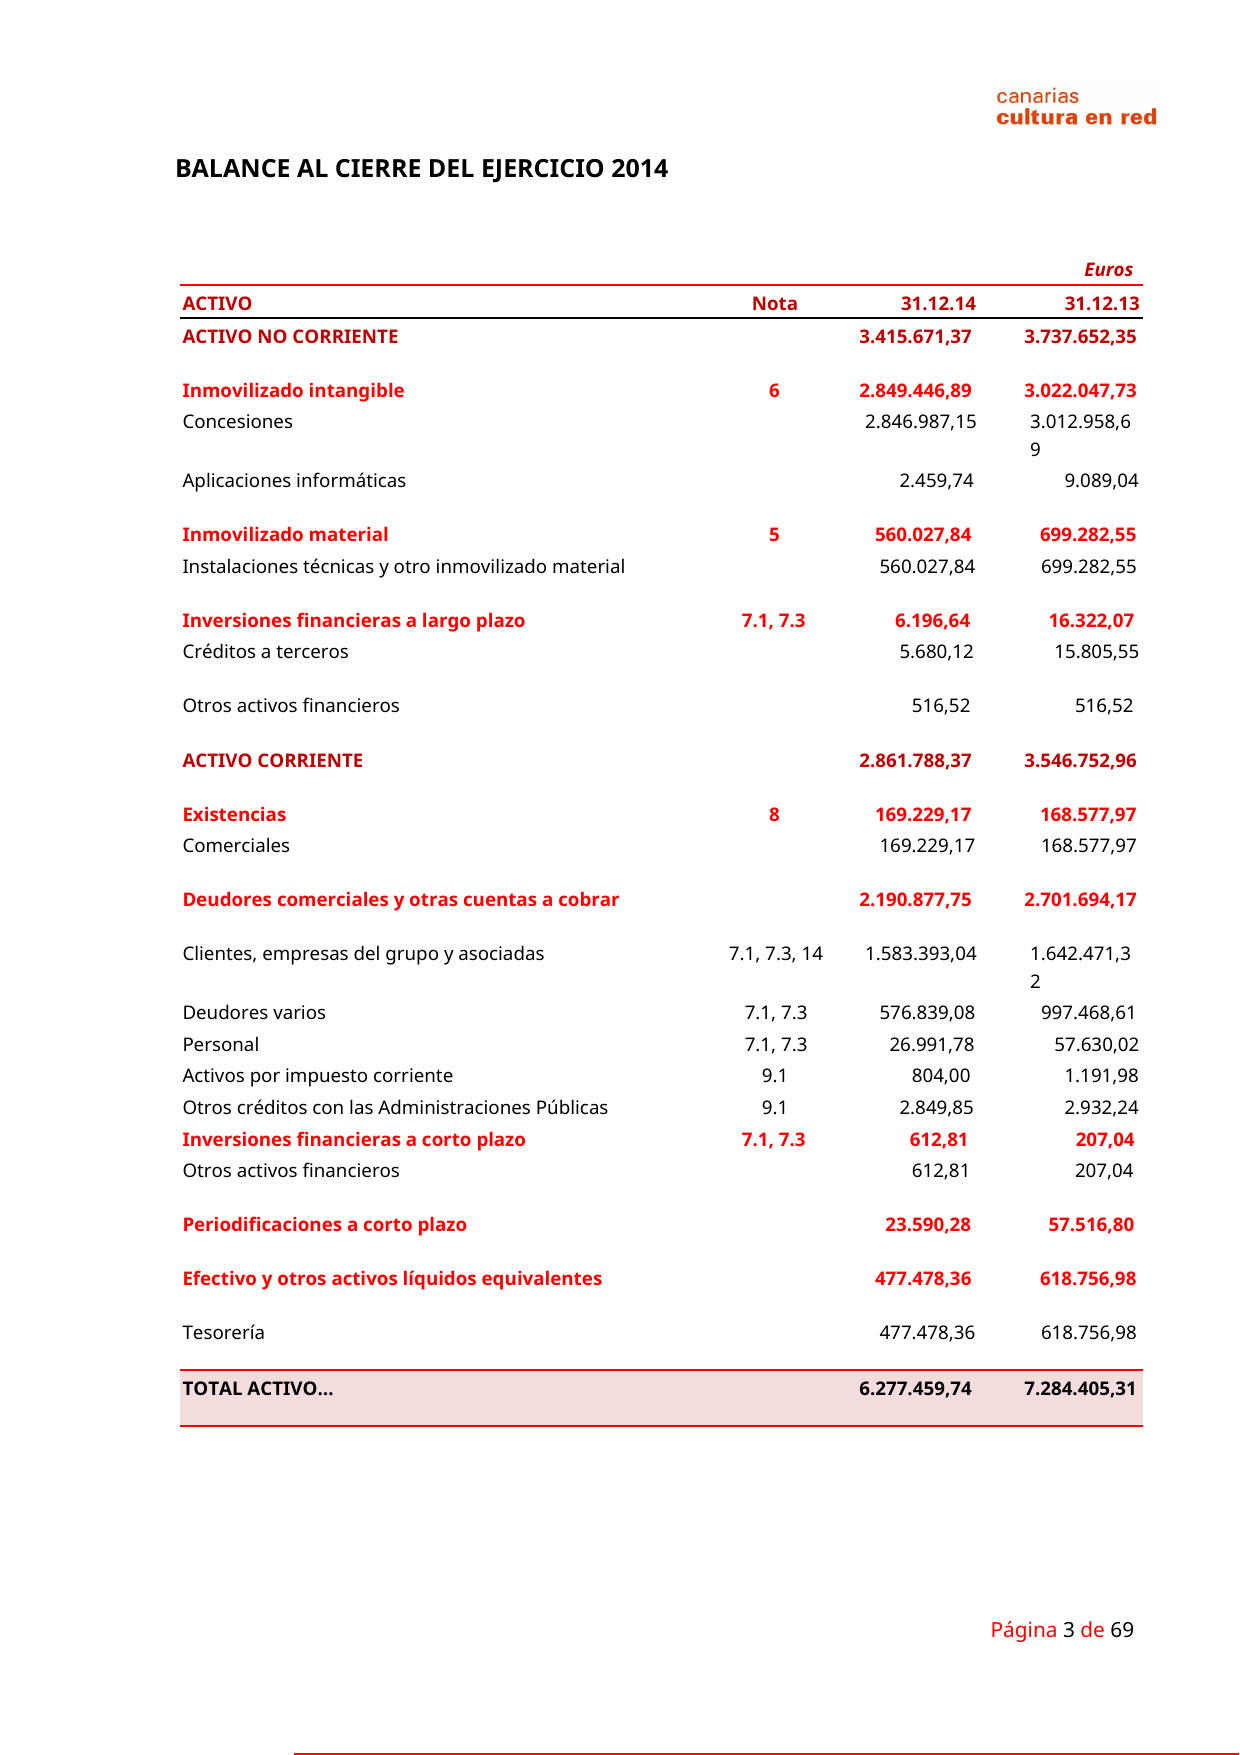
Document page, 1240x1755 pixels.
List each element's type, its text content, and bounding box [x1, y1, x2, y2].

table_cell 9.1 [729, 1090, 859, 1121]
table_cell 6.196,64 [859, 603, 1024, 634]
table_cell 7.284.405,31 [1024, 1371, 1143, 1425]
table_cell Existencias [180, 797, 729, 828]
table_cell Deudores comerciales y otras cuentas a cobrar [180, 882, 729, 936]
table_header ACTIVO [180, 286, 729, 317]
table_cell Periodificaciones a corto plazo [180, 1207, 729, 1261]
table_cell Aplicaciones informáticas [180, 463, 729, 517]
table_cell 699.282,55 [1024, 549, 1143, 603]
table_cell [729, 1261, 859, 1315]
table_cell 207,04 [1024, 1121, 1143, 1153]
table_header Nota [729, 286, 859, 317]
table_cell 57.516,80 [1024, 1207, 1143, 1261]
table_cell 169.229,17 [859, 797, 1024, 828]
table_cell 6 [729, 373, 859, 404]
table_cell [729, 1153, 859, 1207]
table_cell Créditos a terceros [180, 634, 729, 688]
table_cell 207,04 [1024, 1153, 1143, 1207]
table_cell Concesiones [180, 404, 729, 463]
table_cell 5 [729, 517, 859, 549]
table_cell Inversiones financieras a corto plazo [180, 1121, 729, 1153]
table_cell 2.190.877,75 [859, 882, 1024, 936]
table_cell Otros activos financieros [180, 689, 729, 742]
table_cell 804,00 [859, 1058, 1024, 1090]
table_cell [729, 743, 859, 797]
table_cell 1.642.471,32 [1024, 936, 1143, 995]
table_cell 57.630,02 [1024, 1027, 1143, 1058]
table_cell Instalaciones técnicas y otro inmovilizado material [180, 549, 729, 603]
table_cell 9.089,04 [1024, 463, 1143, 517]
table_cell 2.849.446,89 [859, 373, 1024, 404]
table_cell 618.756,98 [1024, 1315, 1143, 1369]
table_cell Personal [180, 1027, 729, 1058]
table_cell 16.322,07 [1024, 603, 1143, 634]
table_cell 168.577,97 [1024, 797, 1143, 828]
table_cell 9.1 [729, 1058, 859, 1090]
table_cell 7.1, 7.3 [729, 1121, 859, 1153]
table_cell Otros créditos con las Administraciones Públicas [180, 1090, 729, 1121]
table_cell [729, 549, 859, 603]
table_cell [729, 404, 859, 463]
table_cell [729, 1207, 859, 1261]
table_cell 560.027,84 [859, 549, 1024, 603]
table_cell 7.1, 7.3 [729, 995, 859, 1027]
table_cell 168.577,97 [1024, 828, 1143, 882]
text Euros [175, 257, 1135, 282]
table_cell 26.991,78 [859, 1027, 1024, 1058]
table_cell TOTAL ACTIVO… [180, 1371, 729, 1425]
table_cell 2.701.694,17 [1024, 882, 1143, 936]
table_cell 2.861.788,37 [859, 743, 1024, 797]
table_cell 612,81 [859, 1121, 1024, 1153]
table_cell ACTIVO NO CORRIENTE [180, 319, 729, 373]
table_cell 3.737.652,35 [1024, 319, 1143, 373]
table_cell 612,81 [859, 1153, 1024, 1207]
table_cell 516,52 [859, 689, 1024, 742]
table_cell [729, 882, 859, 936]
table_cell Efectivo y otros activos líquidos equivalentes [180, 1261, 729, 1315]
table_cell Comerciales [180, 828, 729, 882]
table_cell [729, 634, 859, 688]
table_cell 2.459,74 [859, 463, 1024, 517]
table_cell 3.415.671,37 [859, 319, 1024, 373]
table_cell 477.478,36 [859, 1261, 1024, 1315]
table_cell 3.546.752,96 [1024, 743, 1143, 797]
table_cell 699.282,55 [1024, 517, 1143, 549]
table_cell 3.022.047,73 [1024, 373, 1143, 404]
table_cell Inversiones financieras a largo plazo [180, 603, 729, 634]
table_cell 3.012.958,69 [1024, 404, 1143, 463]
table_cell Inmovilizado intangible [180, 373, 729, 404]
table_cell 2.846.987,15 [859, 404, 1024, 463]
table_cell 560.027,84 [859, 517, 1024, 549]
table_cell Activos por impuesto corriente [180, 1058, 729, 1090]
table_header 31.12.14 [859, 286, 1024, 317]
table_cell [729, 689, 859, 742]
table_cell 7.1, 7.3, 14 [729, 936, 859, 995]
table_cell 23.590,28 [859, 1207, 1024, 1261]
table_cell [729, 319, 859, 373]
table_cell 2.849,85 [859, 1090, 1024, 1121]
table_cell 5.680,12 [859, 634, 1024, 688]
table_cell 8 [729, 797, 859, 828]
table_cell ACTIVO CORRIENTE [180, 743, 729, 797]
table_cell 576.839,08 [859, 995, 1024, 1027]
table_cell 997.468,61 [1024, 995, 1143, 1027]
table_cell [729, 1371, 859, 1425]
table_cell Tesorería [180, 1315, 729, 1369]
table_header 31.12.13 [1024, 286, 1143, 317]
table_cell [729, 828, 859, 882]
table_cell 6.277.459,74 [859, 1371, 1024, 1425]
table_cell 7.1, 7.3 [729, 1027, 859, 1058]
table_cell 618.756,98 [1024, 1261, 1143, 1315]
table_cell 7.1, 7.3 [729, 603, 859, 634]
table_cell 1.191,98 [1024, 1058, 1143, 1090]
table_cell 1.583.393,04 [859, 936, 1024, 995]
table_cell Inmovilizado material [180, 517, 729, 549]
table_cell [729, 463, 859, 517]
table_cell Clientes, empresas del grupo y asociadas [180, 936, 729, 995]
table_cell [729, 1315, 859, 1369]
table_cell 15.805,55 [1024, 634, 1143, 688]
table_cell 169.229,17 [859, 828, 1024, 882]
table_cell 516,52 [1024, 689, 1143, 742]
table_cell Deudores varios [180, 995, 729, 1027]
table_cell 477.478,36 [859, 1315, 1024, 1369]
table_cell 2.932,24 [1024, 1090, 1143, 1121]
table_cell Otros activos financieros [180, 1153, 729, 1207]
